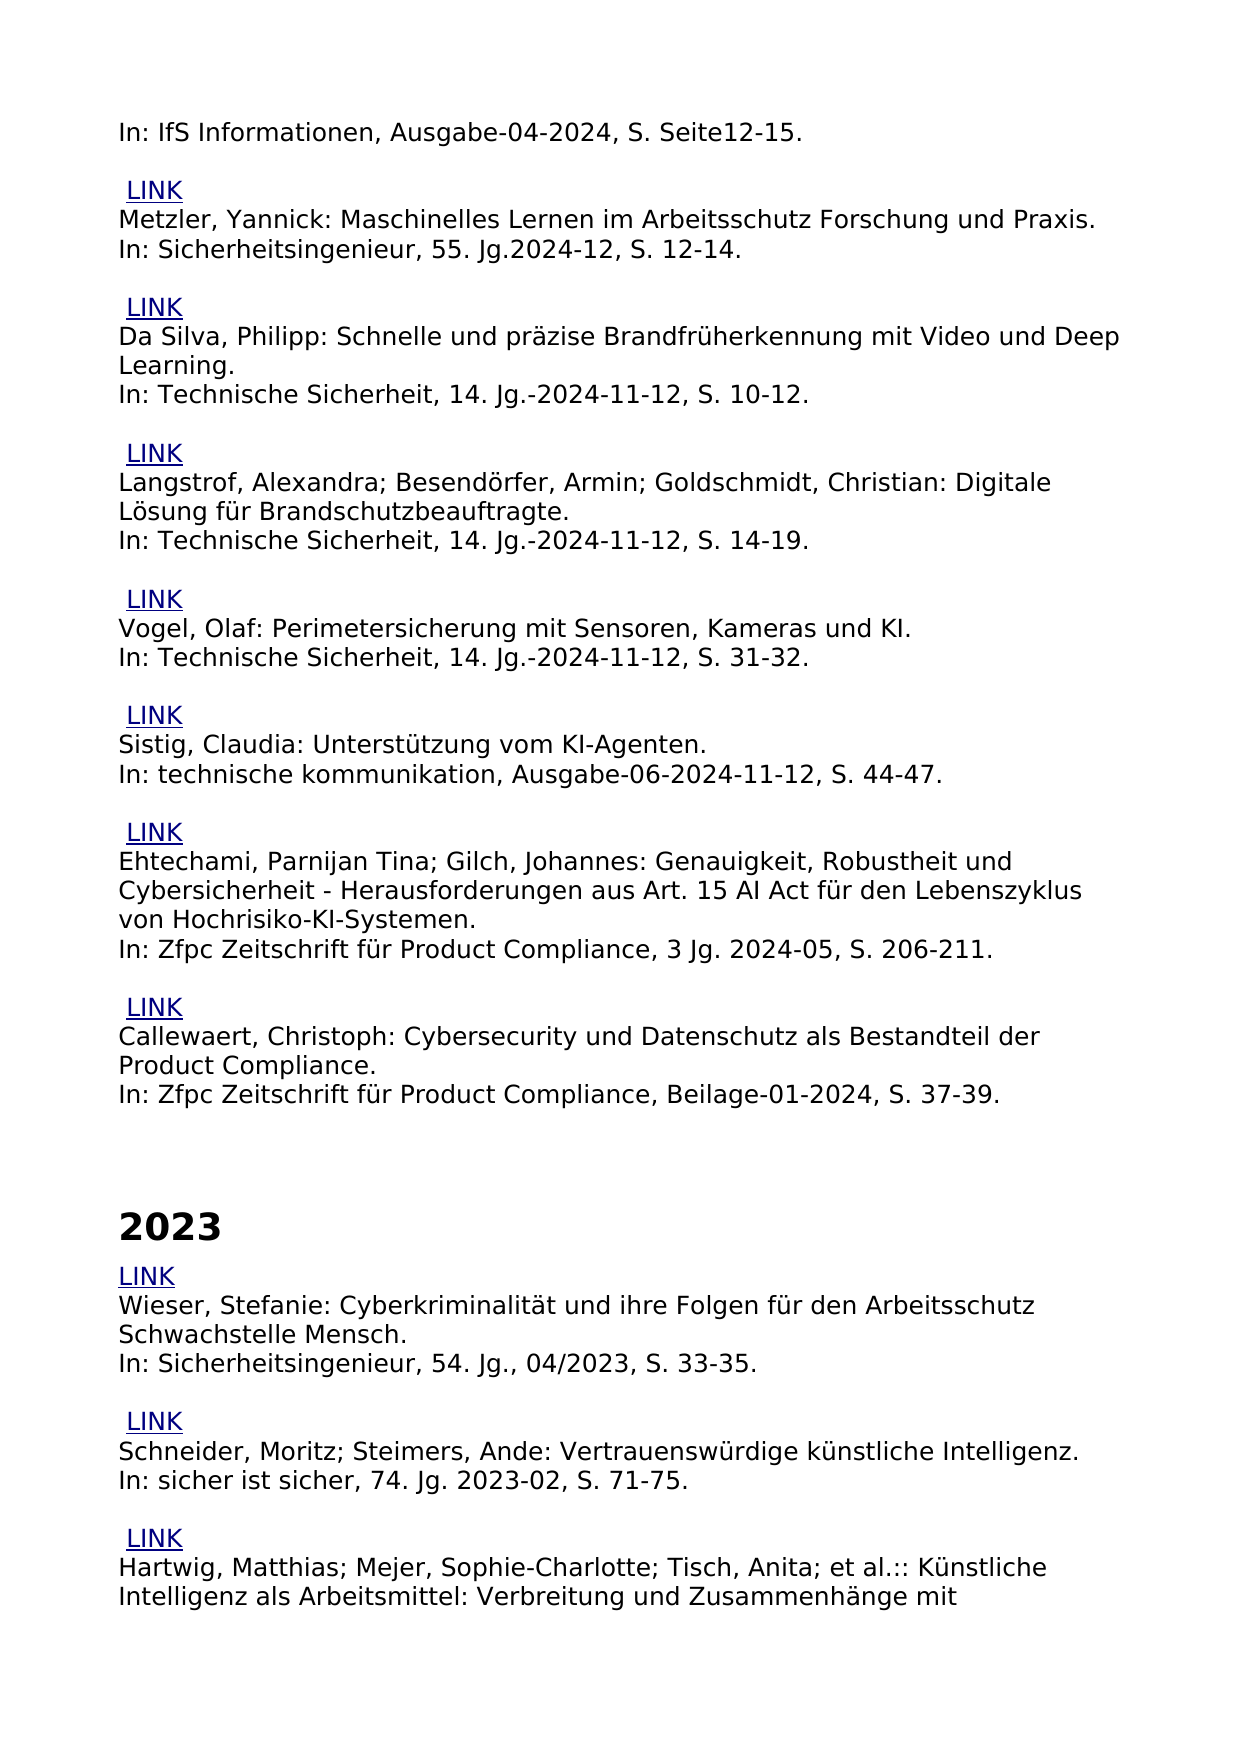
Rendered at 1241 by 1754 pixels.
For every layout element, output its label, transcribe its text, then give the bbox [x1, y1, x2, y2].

text In: IfS Informationen, Ausgabe-04-2024, S. Seite12-15. LINK Metzler, Yannick: Maschinelles Lernen im Arbeitsschutz Forschung und Praxis. In: Sicherheitsingenieur, 55. Jg.2024-12, S. 12-14. LINK Da Silva, Philipp: Schnelle und präzise Brandfrüherkennung mit Video und Deep Learning. In: Technische Sicherheit, 14. Jg.-2024-11-12, S. 10-12. LINK Langstrof, Alexandra; Besendörfer, Armin; Goldschmidt, Christian: Digitale Lösung für Brandschutzbeauftragte. In: Technische Sicherheit, 14. Jg.-2024-11-12, S. 14-19. LINK Vogel, Olaf: Perimetersicherung mit Sensoren, Kameras und KI. In: Technische Sicherheit, 14. Jg.-2024-11-12, S. 31-32. LINK Sistig, Claudia: Unterstützung vom KI-Agenten. In: technische kommunikation, Ausgabe-06-2024-11-12, S. 44-47. LINK Ehtechami, Parnijan Tina; Gilch, Johannes: Genauigkeit, Robustheit und Cybersicherheit - Herausforderungen aus Art. 15 AI Act für den Lebenszyklus von Hochrisiko-KI-Systemen. In: Zfpc Zeitschrift für Product Compliance, 3 Jg. 2024-05, S. 206-211. LINK Callewaert, Christoph: Cybersecurity und Datenschutz als Bestandteil der Product Compliance. In: Zfpc Zeitschrift für Product Compliance, Beilage-01-2024, S. 37-39. [118, 118, 1122, 1168]
subtitle 2023 [118, 1206, 1122, 1249]
text LINK Wieser, Stefanie: Cyberkriminalität und ihre Folgen für den Arbeitsschutz Schwachstelle Mensch. In: Sicherheitsingenieur, 54. Jg., 04/2023, S. 33-35. LINK Schneider, Moritz; Steimers, Ande: Vertrauenswürdige künstliche Intelligenz. In: sicher ist sicher, 74. Jg. 2023-02, S. 71-75. LINK Hartwig, Matthias; Mejer, Sophie-Charlotte; Tisch, Anita; et al.:: Künstliche Intelligenz als Arbeitsmittel: Verbreitung und Zusammenhänge mit [118, 1262, 1122, 1612]
